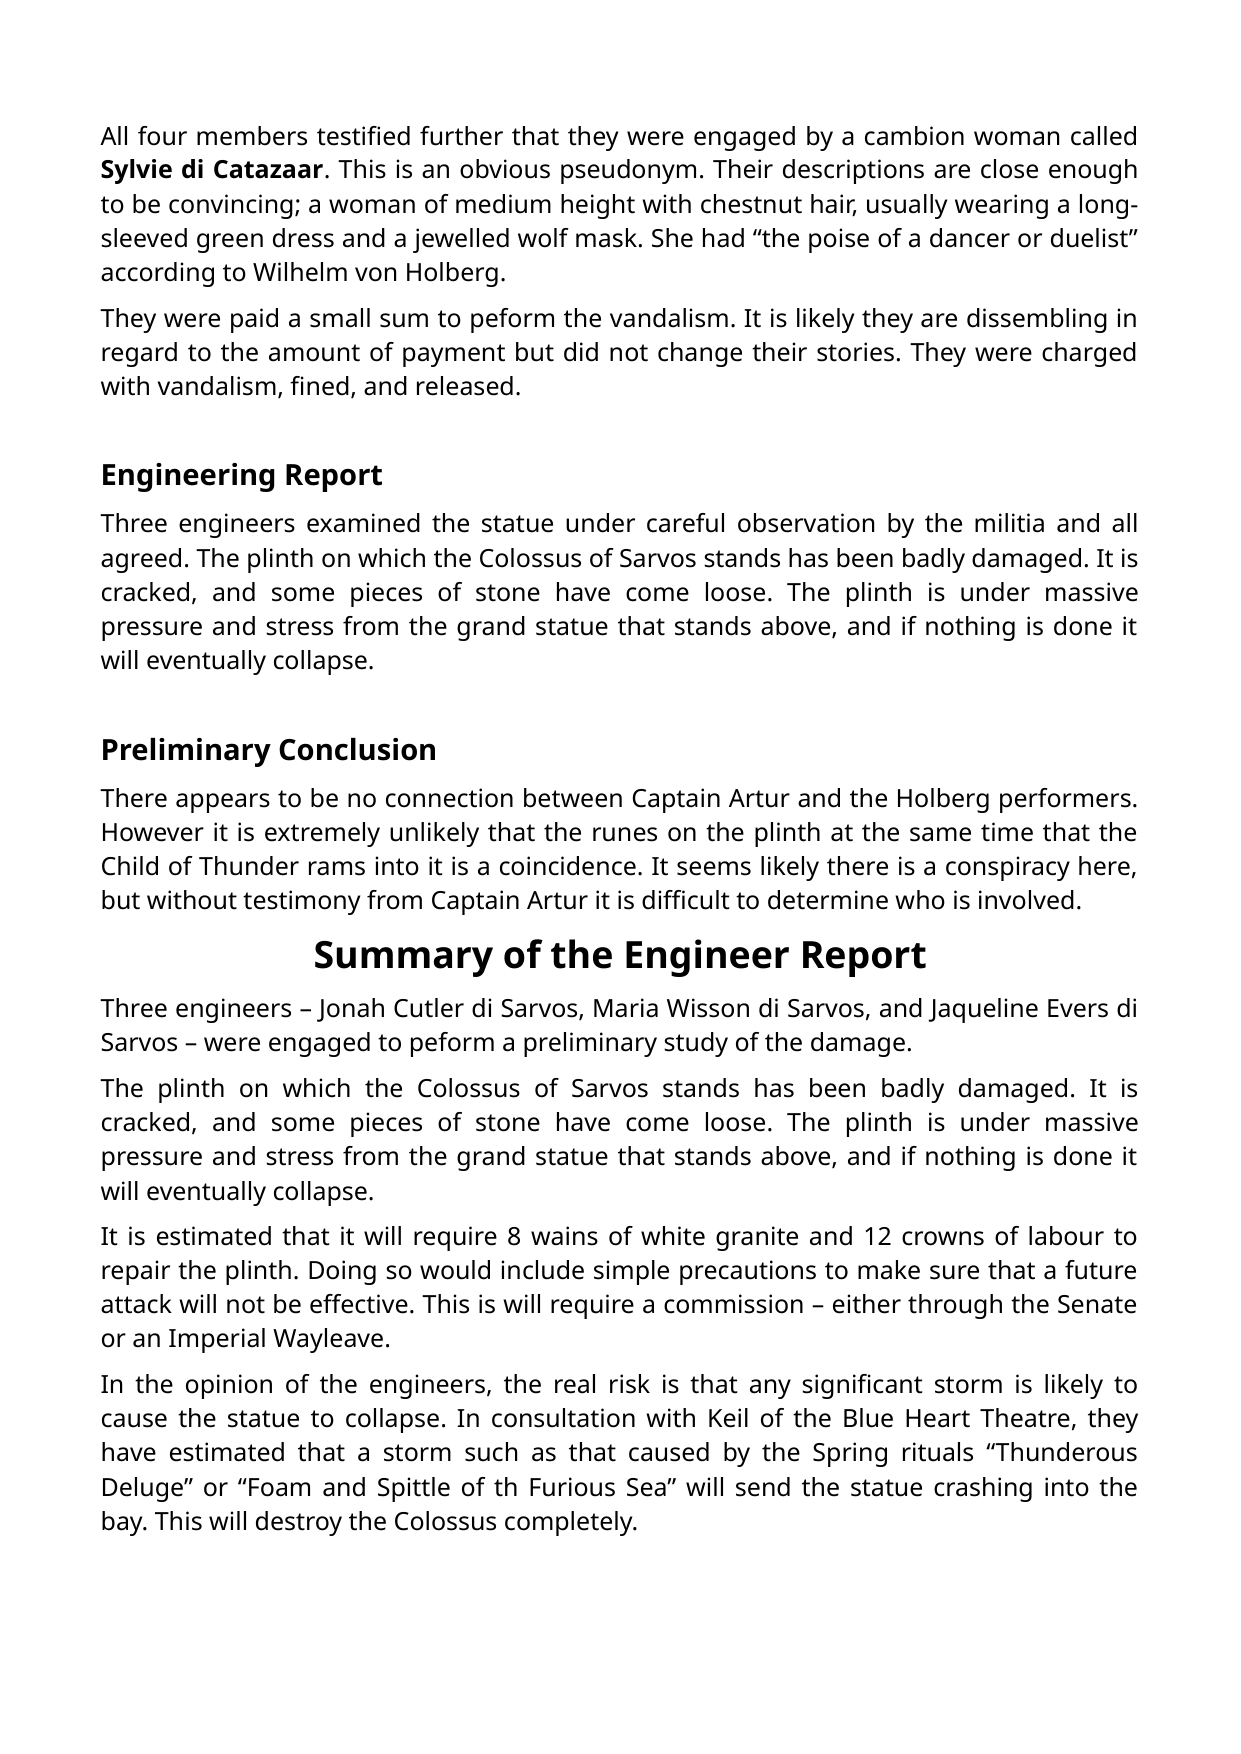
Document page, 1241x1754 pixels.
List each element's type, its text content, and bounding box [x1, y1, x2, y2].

text They were paid a small sum to peform the vandalism. It is likely they are dissembling in regard to the amount of payment but did not change their stories. They were charged with vandalism, fined, and released. [100, 300, 1140, 402]
text It is estimated that it will require 8 wains of white granite and 12 crowns of labour to repair the plinth. Doing so would include simple precautions to make sure that a future attack will not be effective. This is will require a commission – either through the Senate or an Imperial Wayleave. [100, 1219, 1140, 1355]
text There appears to be no connection between Captain Artur and the Holberg performers. However it is extremely unlikely that the runes on the plinth at the same time that the Child of Thunder rams into it is a coincidence. It seems likely there is a conspiracy here, but without testimony from Captain Artur it is difficult to determine who is involved. [100, 780, 1140, 916]
text Engineering Report [100, 455, 1140, 494]
text The plinth on which the Colossus of Sarvos stands has been badly damaged. It is cracked, and some pieces of stone have come loose. The plinth is under massive pressure and stress from the grand statue that stands above, and if nothing is done it will eventually collapse. [100, 1071, 1140, 1207]
text Preliminary Conclusion [100, 729, 1140, 768]
text Three engineers – Jonah Cutler di Sarvos, Maria Wisson di Sarvos, and Jaqueline Evers di Sarvos – were engaged to peform a preliminary study of the damage. [100, 991, 1140, 1059]
text All four members testified further that they were engaged by a cambion woman called Sylvie di Catazaar. This is an obvious pseudonym. Their descriptions are close enough to be convincing; a woman of medium height with chestnut hair, usually wearing a long-sleeved green dress and a jewelled wolf mask. She had “the poise of a dancer or duelist” according to Wilhelm von Holberg. [100, 118, 1140, 288]
text In the opinion of the engineers, the real risk is that any significant storm is likely to cause the statue to collapse. In consultation with Keil of the Blue Heart Theatre, they have estimated that a storm such as that caused by the Spring rituals “Thunderous Deluge” or “Foam and Spittle of th Furious Sea” will send the statue crashing into the bay. This will destroy the Colossus completely. [100, 1367, 1140, 1537]
text Three engineers examined the statue under careful observation by the militia and all agreed. The plinth on which the Colossus of Sarvos stands has been badly damaged. It is cracked, and some pieces of stone have come loose. The plinth is under massive pressure and stress from the grand statue that stands above, and if nothing is done it will eventually collapse. [100, 506, 1140, 676]
text Summary of the Engineer Report [100, 928, 1140, 979]
